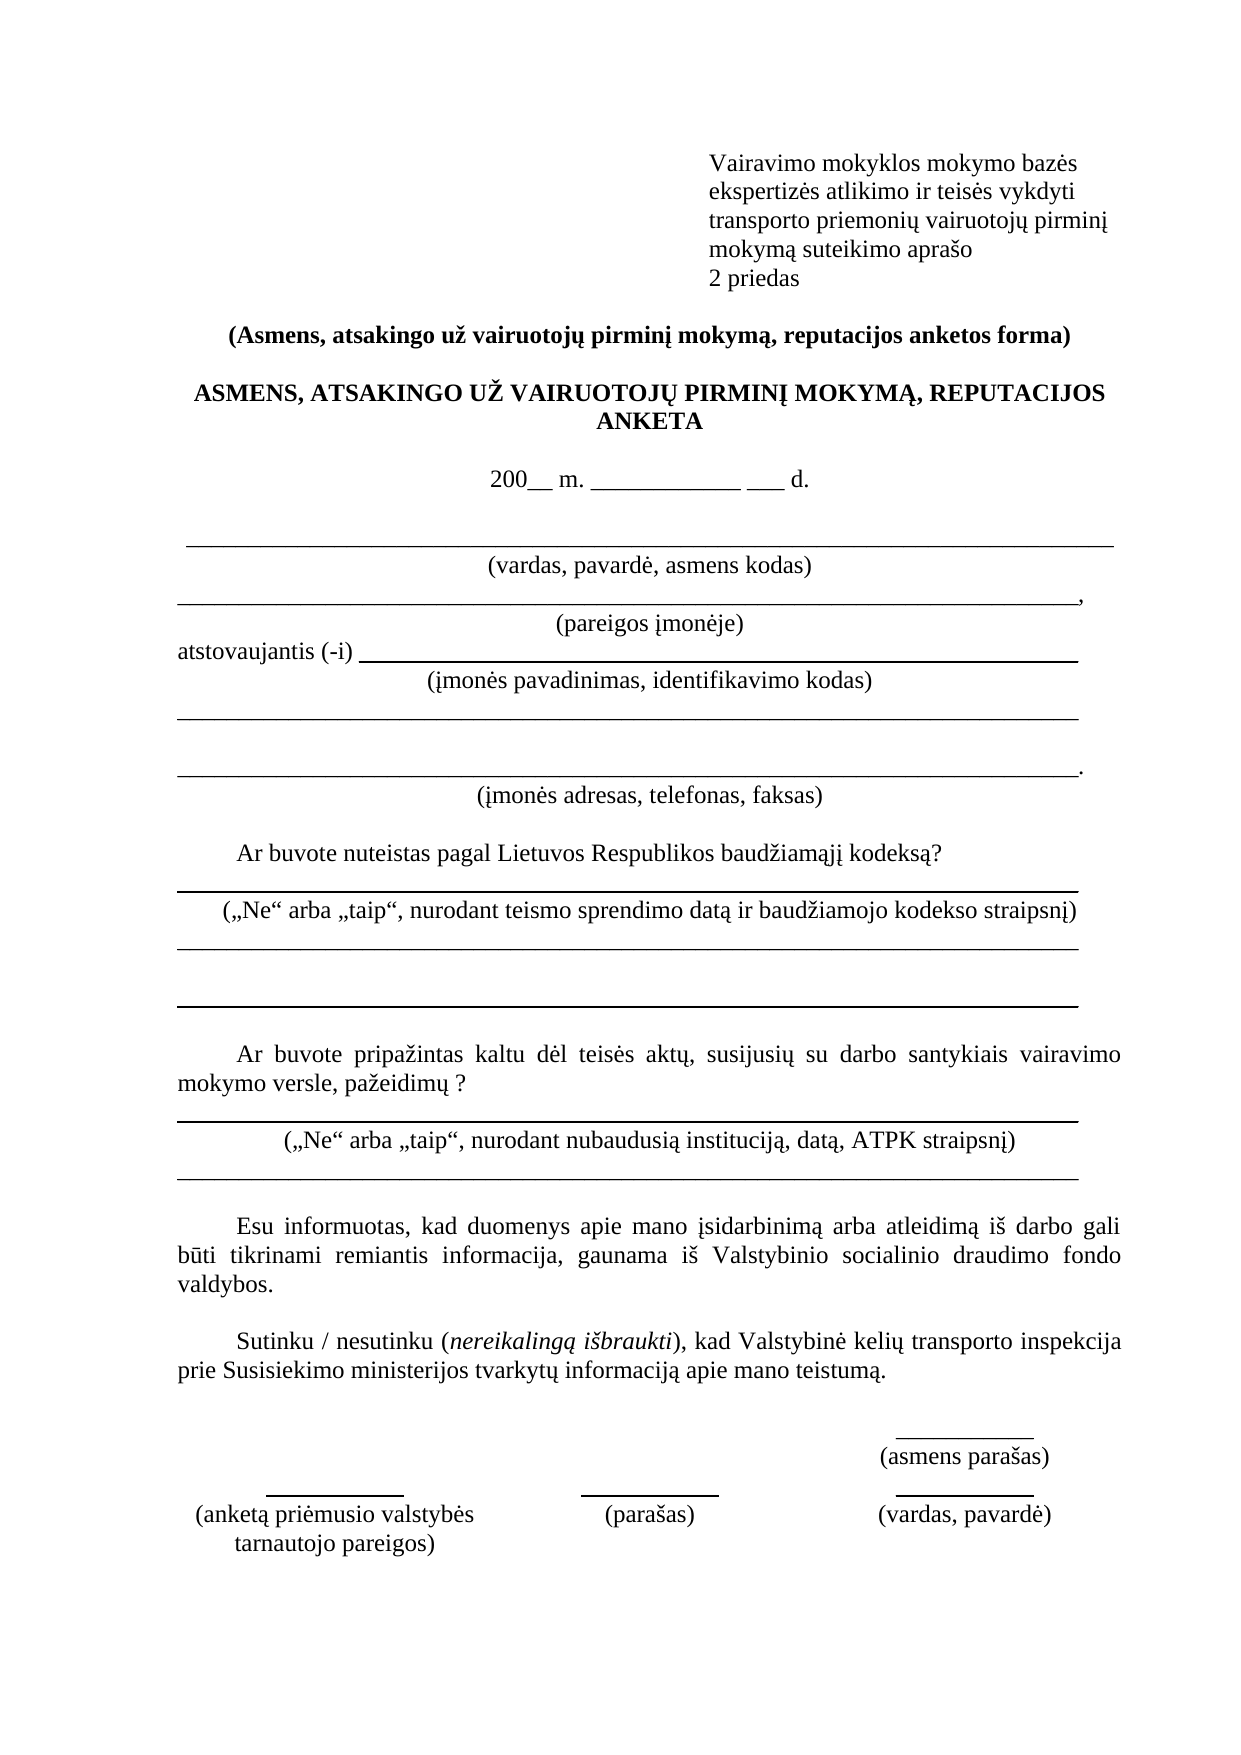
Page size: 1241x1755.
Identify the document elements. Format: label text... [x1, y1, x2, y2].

table_cell ___________ (parašas) [492, 1470, 807, 1556]
text (įmonės adresas, telefonas, faksas) [177, 780, 1122, 809]
text Vairavimo mokyklos mokymo bazės [177, 148, 1122, 176]
table_cell ___________ (anketą priėmusio valstybės tarnautojo pareigos) [177, 1470, 492, 1556]
text Ar buvote pripažintas kaltu dėl teisės aktų, susijusių su darbo santykiais vairavimo mokymo versle, pažeidimų ? [177, 1039, 1122, 1096]
text mokymą suteikimo aprašo [177, 234, 1122, 263]
text _ [177, 924, 1122, 953]
text _ [177, 866, 1122, 895]
text _ [177, 694, 1122, 723]
text 2 priedas [177, 263, 1122, 291]
text Ar buvote nuteistas pagal Lietuvos Respublikos baudžiamąjį kodeksą? [177, 838, 1122, 866]
text (pareigos įmonėje) [177, 608, 1122, 636]
text ekspertizės atlikimo ir teisės vykdyti [177, 176, 1122, 205]
text _ [177, 521, 1122, 550]
text _ [177, 1154, 1122, 1183]
table_header ___________ (asmens parašas) [807, 1413, 1122, 1470]
table_cell ___________ (vardas, pavardė) [807, 1470, 1122, 1556]
text (vardas, pavardė, asmens kodas) [177, 550, 1122, 579]
text (įmonės pavadinimas, identifikavimo kodas) [177, 665, 1122, 694]
text (Asmens, atsakingo už vairuotojų pirminį mokymą, reputacijos anketos forma) [177, 320, 1122, 349]
text („Ne“ arba „taip“, nurodant nubaudusią instituciją, datą, ATPK straipsnį) [177, 1125, 1122, 1154]
text Esu informuotas, kad duomenys apie mano įsidarbinimą arba atleidimą iš darbo gali būti tikrinami remiantis informacija, gaunama iš Valstybinio socialinio draudimo fondo valdybos. [177, 1211, 1122, 1298]
text _ [177, 981, 1122, 1010]
text _ . [177, 751, 1122, 780]
text transporto priemonių vairuotojų pirminį [177, 205, 1122, 234]
text („Ne“ arba „taip“, nurodant teismo sprendimo datą ir baudžiamojo kodekso straipsnį) [177, 895, 1122, 924]
table_header [177, 1413, 492, 1470]
text atstovaujantis (-i) [177, 636, 1122, 665]
text ASMENS, ATSAKINGO UŽ VAIRUOTOJŲ PIRMINĮ MOKYMĄ, REPUTACIJOS ANKETA [177, 378, 1122, 435]
text _ [177, 1096, 1122, 1125]
table_header [492, 1413, 807, 1470]
text Sutinku / nesutinku (nereikalingą išbraukti), kad Valstybinė kelių transporto inspekcija prie Susisiekimo ministerijos tvarkytų informaciją apie mano teistumą. [177, 1326, 1122, 1384]
text _ , [177, 579, 1122, 608]
text 200__ m. ____________ ___ d. [177, 464, 1122, 493]
